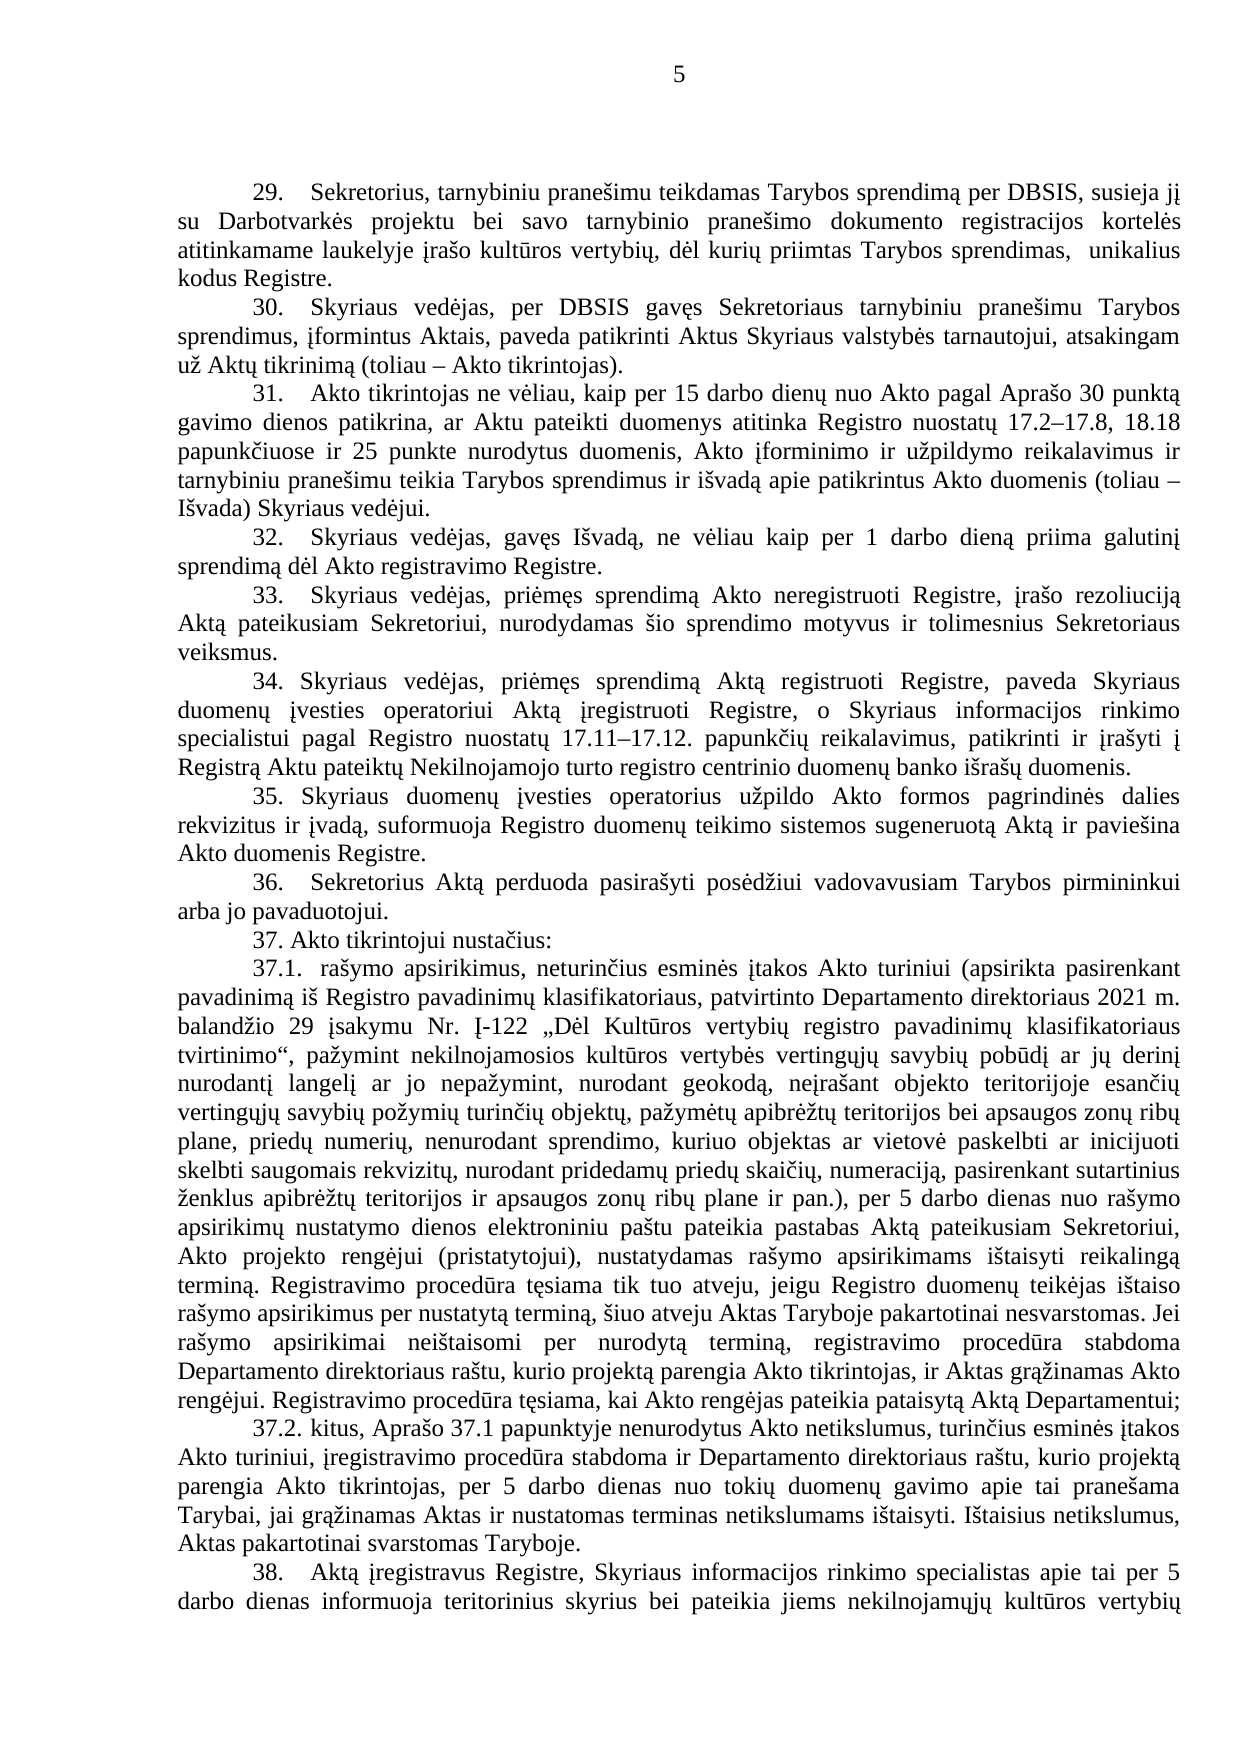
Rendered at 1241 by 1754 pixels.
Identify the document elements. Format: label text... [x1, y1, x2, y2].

text 37. Akto tikrintojui nustačius: [177, 925, 1181, 953]
text 37.1. rašymo apsirikimus, neturinčius esminės įtakos Akto turiniui (apsirikta pasirenkant pavadinimą iš Registro pavadinimų klasifikatoriaus, patvirtinto Departamento direktoriaus 2021 m. balandžio 29 įsakymu Nr. Į-122 „Dėl Kultūros vertybių registro pavadinimų klasifikatoriaus tvirtinimo“, pažymint nekilnojamosios kultūros vertybės vertingųjų savybių pobūdį ar jų derinį nurodantį langelį ar jo nepažymint, nurodant geokodą, neįrašant objekto teritorijoje esančių vertingųjų savybių požymių turinčių objektų, pažymėtų apibrėžtų teritorijos bei apsaugos zonų ribų plane, priedų numerių, nenurodant sprendimo, kuriuo objektas ar vietovė paskelbti ar inicijuoti skelbti saugomais rekvizitų, nurodant pridedamų priedų skaičių, numeraciją, pasirenkant sutartinius ženklus apibrėžtų teritorijos ir apsaugos zonų ribų plane ir pan.), per 5 darbo dienas nuo rašymo apsirikimų nustatymo dienos elektroniniu paštu pateikia pastabas Aktą pateikusiam Sekretoriui, Akto projekto rengėjui (pristatytojui), nustatydamas rašymo apsirikimams ištaisyti reikalingą terminą. Registravimo procedūra tęsiama tik tuo atveju, jeigu Registro duomenų teikėjas ištaiso rašymo apsirikimus per nustatytą terminą, šiuo atveju Aktas Taryboje pakartotinai nesvarstomas. Jei rašymo apsirikimai neištaisomi per nurodytą terminą, registravimo procedūra stabdoma Departamento direktoriaus raštu, kurio projektą parengia Akto tikrintojas, ir Aktas grąžinamas Akto rengėjui. Registravimo procedūra tęsiama, kai Akto rengėjas pateikia pataisytą Aktą Departamentui; [177, 953, 1181, 1413]
text 34. Skyriaus vedėjas, priėmęs sprendimą Aktą registruoti Registre, paveda Skyriaus duomenų įvesties operatoriui Aktą įregistruoti Registre, o Skyriaus informacijos rinkimo specialistui pagal Registro nuostatų 17.11–17.12. papunkčių reikalavimus, patikrinti ir įrašyti į Registrą Aktu pateiktų Nekilnojamojo turto registro centrinio duomenų banko išrašų duomenis. [177, 666, 1181, 781]
text 33. Skyriaus vedėjas, priėmęs sprendimą Akto neregistruoti Registre, įrašo rezoliuciją Aktą pateikusiam Sekretoriui, nurodydamas šio sprendimo motyvus ir tolimesnius Sekretoriaus veiksmus. [177, 580, 1181, 666]
text 31. Akto tikrintojas ne vėliau, kaip per 15 darbo dienų nuo Akto pagal Aprašo 30 punktą gavimo dienos patikrina, ar Aktu pateikti duomenys atitinka Registro nuostatų 17.2–17.8, 18.18 papunkčiuose ir 25 punkte nurodytus duomenis, Akto įforminimo ir užpildymo reikalavimus ir tarnybiniu pranešimu teikia Tarybos sprendimus ir išvadą apie patikrintus Akto duomenis (toliau – Išvada) Skyriaus vedėjui. [177, 378, 1181, 522]
text 35. Skyriaus duomenų įvesties operatorius užpildo Akto formos pagrindinės dalies rekvizitus ir įvadą, suformuoja Registro duomenų teikimo sistemos sugeneruotą Aktą ir paviešina Akto duomenis Registre. [177, 781, 1181, 867]
text 37.2. kitus, Aprašo 37.1 papunktyje nenurodytus Akto netikslumus, turinčius esminės įtakos Akto turiniui, įregistravimo procedūra stabdoma ir Departamento direktoriaus raštu, kurio projektą parengia Akto tikrintojas, per 5 darbo dienas nuo tokių duomenų gavimo apie tai pranešama Tarybai, jai grąžinamas Aktas ir nustatomas terminas netikslumams ištaisyti. Ištaisius netikslumus, Aktas pakartotinai svarstomas Taryboje. [177, 1413, 1181, 1557]
text 36. Sekretorius Aktą perduoda pasirašyti posėdžiui vadovavusiam Tarybos pirmininkui arba jo pavaduotojui. [177, 867, 1181, 925]
text 29. Sekretorius, tarnybiniu pranešimu teikdamas Tarybos sprendimą per DBSIS, susieja jį su Darbotvarkės projektu bei savo tarnybinio pranešimo dokumento registracijos kortelės atitinkamame laukelyje įrašo kultūros vertybių, dėl kurių priimtas Tarybos sprendimas, unikalius kodus Registre. [177, 177, 1181, 292]
text 38. Aktą įregistravus Registre, Skyriaus informacijos rinkimo specialistas apie tai per 5 darbo dienas informuoja teritorinius skyrius bei pateikia jiems nekilnojamųjų kultūros vertybių [177, 1557, 1181, 1615]
text 30. Skyriaus vedėjas, per DBSIS gavęs Sekretoriaus tarnybiniu pranešimu Tarybos sprendimus, įformintus Aktais, paveda patikrinti Aktus Skyriaus valstybės tarnautojui, atsakingam už Aktų tikrinimą (toliau – Akto tikrintojas). [177, 292, 1181, 378]
text 32. Skyriaus vedėjas, gavęs Išvadą, ne vėliau kaip per 1 darbo dieną priima galutinį sprendimą dėl Akto registravimo Registre. [177, 522, 1181, 580]
